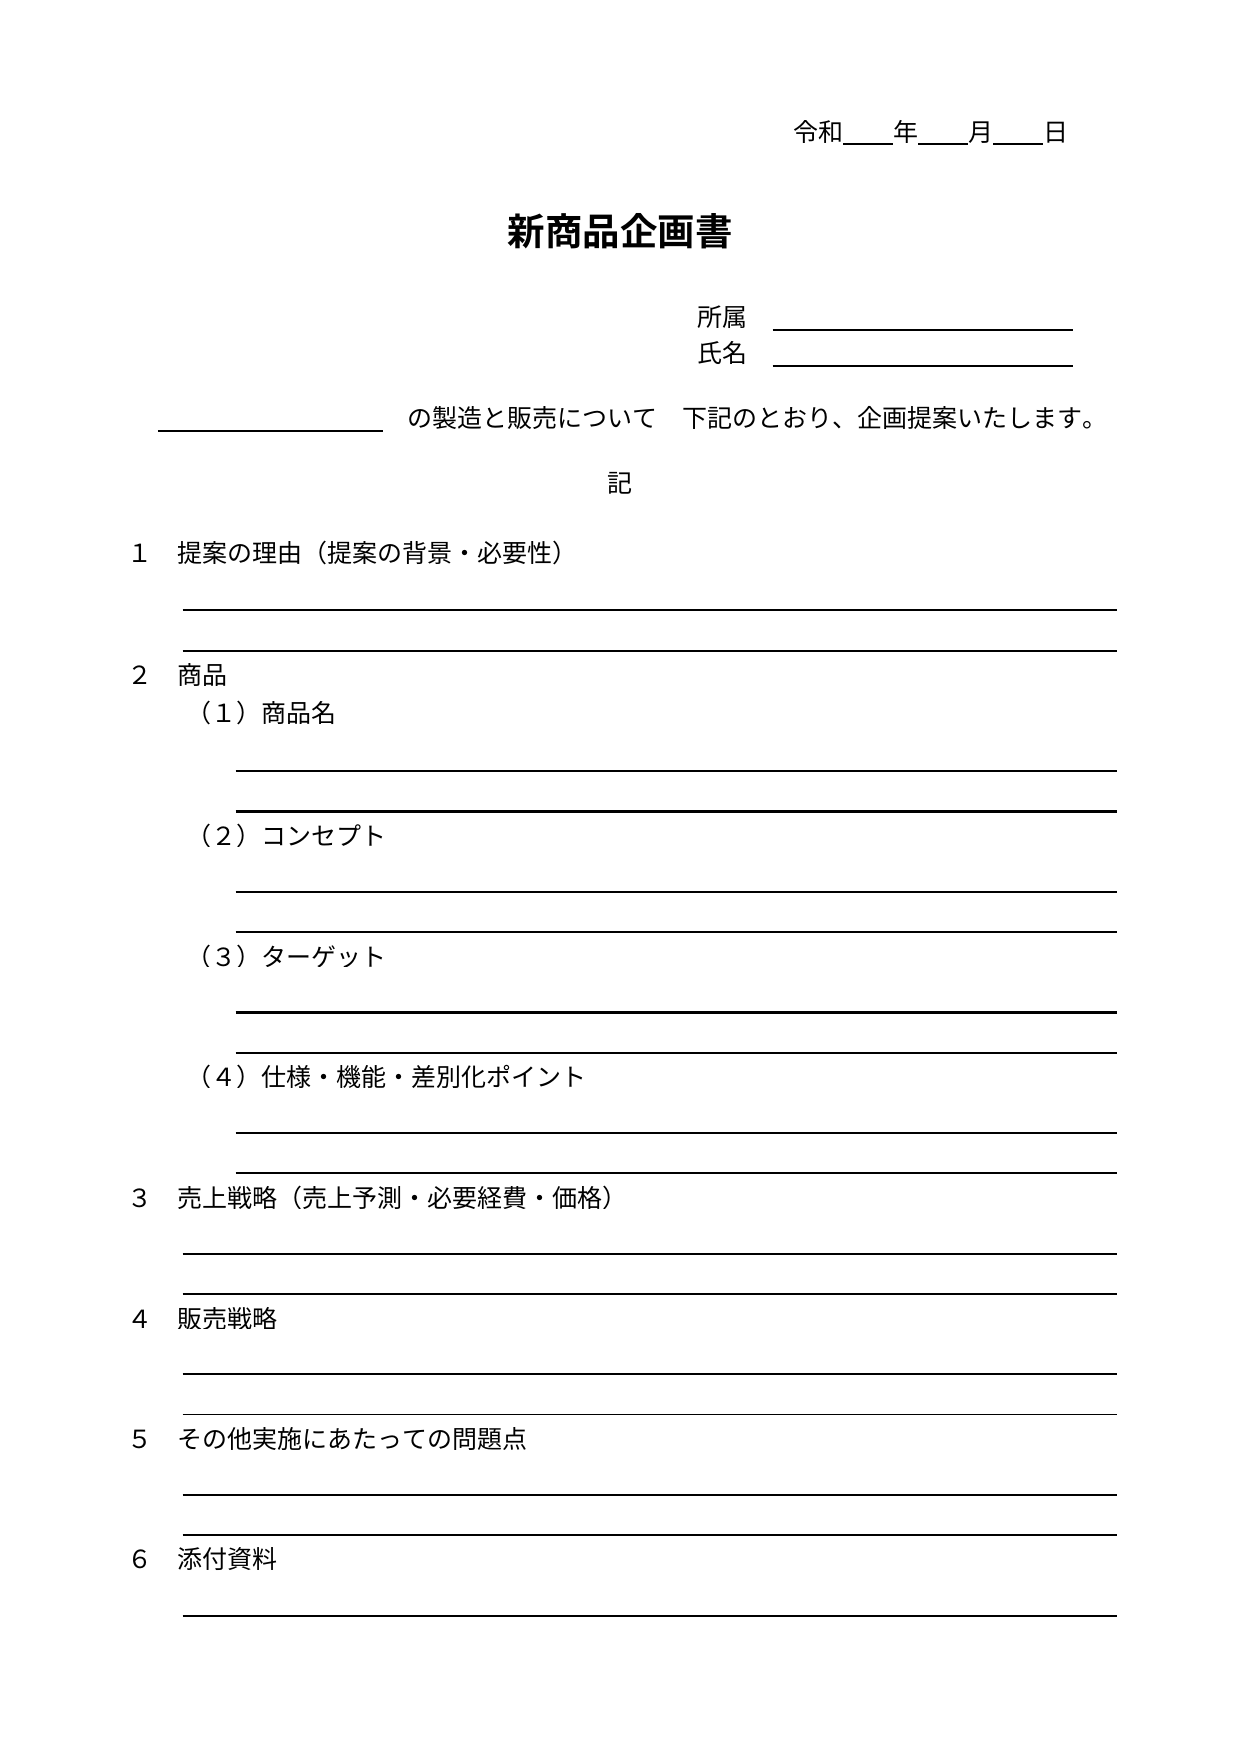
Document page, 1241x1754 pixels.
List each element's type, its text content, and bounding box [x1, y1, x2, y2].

text 令和 年 月 日 [118, 112, 1122, 148]
table_cell [123, 1333, 182, 1373]
table_cell （４）仕様・機能・差別化ポイント [183, 1052, 1117, 1092]
table_cell ４ 販売戦略 [123, 1293, 1117, 1333]
table_cell [236, 971, 1117, 1011]
table_cell [183, 1255, 1117, 1293]
table_cell ５ その他実施にあたっての問題点 [123, 1414, 1117, 1454]
table_cell [123, 931, 182, 971]
table_cell [123, 770, 182, 810]
table_cell [123, 1494, 182, 1534]
table_cell [183, 1454, 1117, 1494]
table_cell [183, 1213, 1117, 1253]
table_cell [123, 810, 182, 851]
table_cell [183, 730, 236, 770]
table_cell [123, 730, 182, 770]
table_cell （２）コンセプト [183, 810, 1117, 851]
text 氏名 [118, 334, 1122, 370]
table_cell [183, 1092, 236, 1132]
table_cell [236, 893, 1117, 931]
table_cell [183, 1132, 236, 1172]
table_cell [236, 1014, 1117, 1052]
table_cell [236, 772, 1117, 810]
table_cell [123, 1213, 182, 1253]
table_cell [123, 1454, 182, 1494]
table_cell [123, 609, 182, 649]
table_cell ２ 商品 [123, 650, 1117, 690]
table_cell （１）商品名 [183, 690, 1117, 730]
table_cell [236, 730, 1117, 770]
table_cell [183, 891, 236, 931]
table_cell [236, 851, 1117, 891]
table_cell [183, 1574, 1117, 1614]
text 所属 [118, 298, 1122, 334]
table_cell [183, 971, 236, 1011]
table_cell ３ 売上戦略（売上予測・必要経費・価格） [123, 1172, 1117, 1212]
table_cell [123, 1574, 182, 1614]
table_cell （３）ターゲット [183, 931, 1117, 971]
table_cell [183, 1375, 1117, 1413]
text の製造と販売について 下記のとおり、企画提案いたします。 [118, 399, 1122, 435]
table_cell [123, 971, 182, 1011]
table_cell [183, 770, 236, 810]
table_cell [123, 1373, 182, 1413]
table_cell [183, 1011, 236, 1052]
table_cell [123, 891, 182, 931]
title 新商品企画書 [118, 202, 1122, 256]
table_cell ６ 添付資料 [123, 1534, 1117, 1574]
table_cell [183, 569, 1117, 609]
table_cell [123, 1253, 182, 1293]
table_cell [183, 611, 1117, 649]
table_cell [123, 690, 182, 730]
table_cell [123, 1052, 182, 1092]
table_cell [236, 1134, 1117, 1172]
table_cell [236, 1092, 1117, 1132]
table_cell [123, 1132, 182, 1172]
table_cell [123, 1092, 182, 1132]
table_header １ 提案の理由（提案の背景・必要性） [123, 529, 1117, 569]
table_cell [183, 851, 236, 891]
table_cell [123, 851, 182, 891]
table_cell [123, 569, 182, 609]
table_cell [123, 1011, 182, 1052]
text 記 [118, 464, 1122, 500]
table_cell [183, 1496, 1117, 1534]
table_cell [183, 1333, 1117, 1373]
